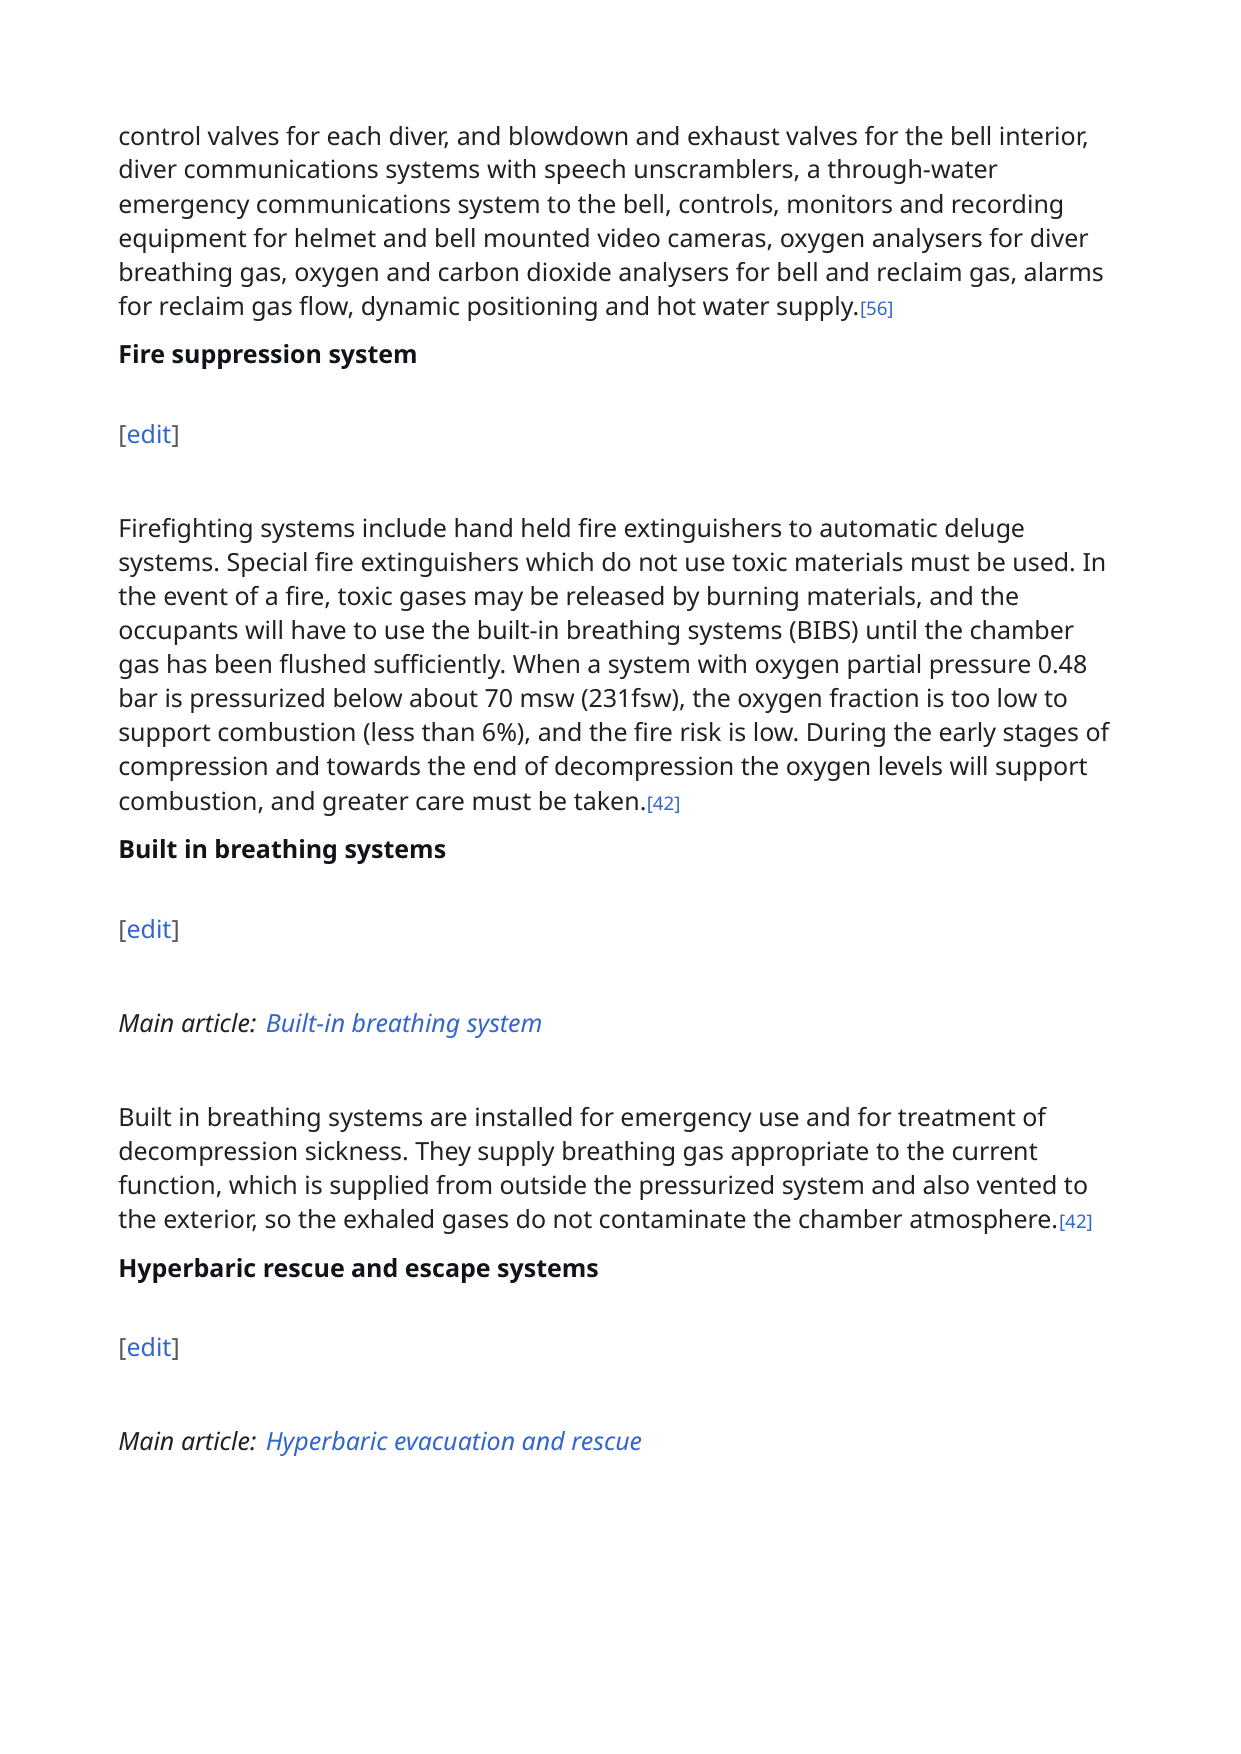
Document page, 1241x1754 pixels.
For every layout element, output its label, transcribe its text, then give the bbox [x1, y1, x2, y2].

subtitle Hyperbaric rescue and escape systems [118, 1250, 1122, 1284]
text Built in breathing systems are installed for emergency use and for treatment of decompression sickness. They supply breathing gas appropriate to the current function, which is supplied from outside the pressurized system and also vented to the exterior, so the exhaled gases do not contaminate the chamber atmosphere.[42] [118, 1099, 1122, 1236]
text Firefighting systems include hand held fire extinguishers to automatic deluge systems. Special fire extinguishers which do not use toxic materials must be used. In the event of a fire, toxic gases may be released by burning materials, and the occupants will have to use the built-in breathing systems (BIBS) until the chamber gas has been flushed sufficiently. When a system with oxygen partial pressure 0.48 bar is pressurized below about 70 msw (231fsw), the oxygen fraction is too low to support combustion (less than 6%), and the fire risk is low. During the early stages of compression and towards the end of decompression the oxygen levels will support combustion, and greater care must be taken.[42] [118, 511, 1122, 817]
text [edit] [118, 1330, 1122, 1364]
text Main article: Hyperbaric evacuation and rescue [118, 1424, 1122, 1458]
text [edit] [118, 911, 1122, 945]
text Main article: Built-in breathing system [118, 1005, 1122, 1039]
subtitle Built in breathing systems [118, 832, 1122, 866]
text [edit] [118, 417, 1122, 451]
text control valves for each diver, and blowdown and exhaust valves for the bell interior, diver communications systems with speech unscramblers, a through-water emergency communications system to the bell, controls, monitors and recording equipment for helmet and bell mounted video cameras, oxygen analysers for diver breathing gas, oxygen and carbon dioxide analysers for bell and reclaim gas, alarms for reclaim gas flow, dynamic positioning and hot water supply.[56] [118, 118, 1122, 322]
subtitle Fire suppression system [118, 337, 1122, 371]
